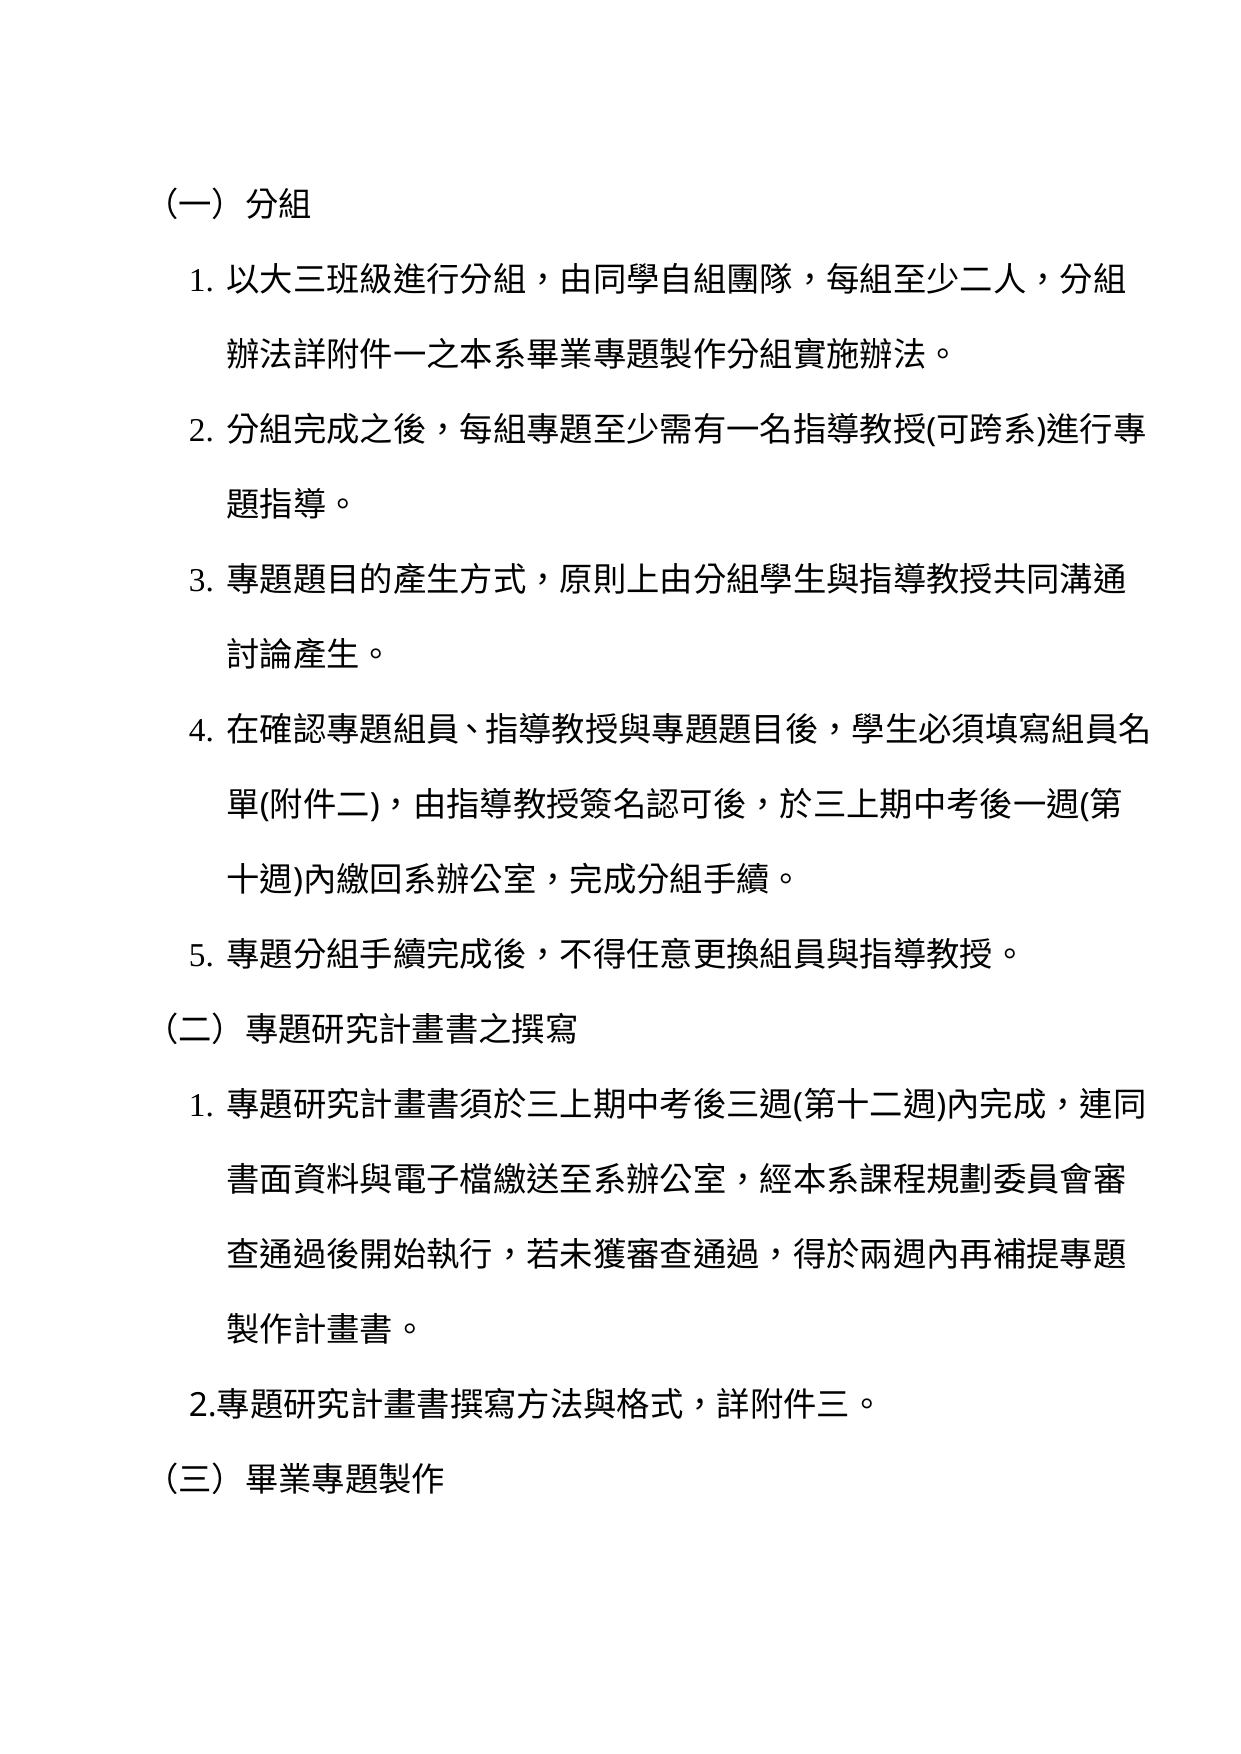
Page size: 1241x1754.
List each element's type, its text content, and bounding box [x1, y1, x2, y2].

list 專題題目的產生方式，原則上由分組學生與指導教授共同溝通討論產生。 [189, 539, 1152, 689]
list 專題分組手續完成後，不得任意更換組員與指導教授。 [189, 914, 1152, 989]
list 專題研究計畫書須於三上期中考後三週(第十二週)內完成，連同書面資料與電子檔繳送至系辦公室，經本系課程規劃委員會審查通過後開始執行，若未獲審查通過，得於兩週內再補提專題製作計畫書。 [189, 1064, 1152, 1364]
list 在確認專題組員、指導教授與專題題目後，學生必須填寫組員名單(附件二)，由指導教授簽名認可後，於三上期中考後一週(第十週)內繳回系辦公室，完成分組手續。 [189, 689, 1152, 914]
list 以大三班級進行分組，由同學自組團隊，每組至少二人，分組辦法詳附件一之本系畢業專題製作分組實施辦法。 [189, 239, 1152, 389]
text （三）畢業專題製作 [145, 1439, 1152, 1514]
list 分組完成之後，每組專題至少需有一名指導教授(可跨系)進行專題指導。 [189, 389, 1152, 539]
text （一）分組 [145, 164, 1152, 239]
text 2.專題研究計畫書撰寫方法與格式，詳附件三。 [189, 1364, 1152, 1439]
text （二）專題研究計畫書之撰寫 [145, 989, 1152, 1064]
